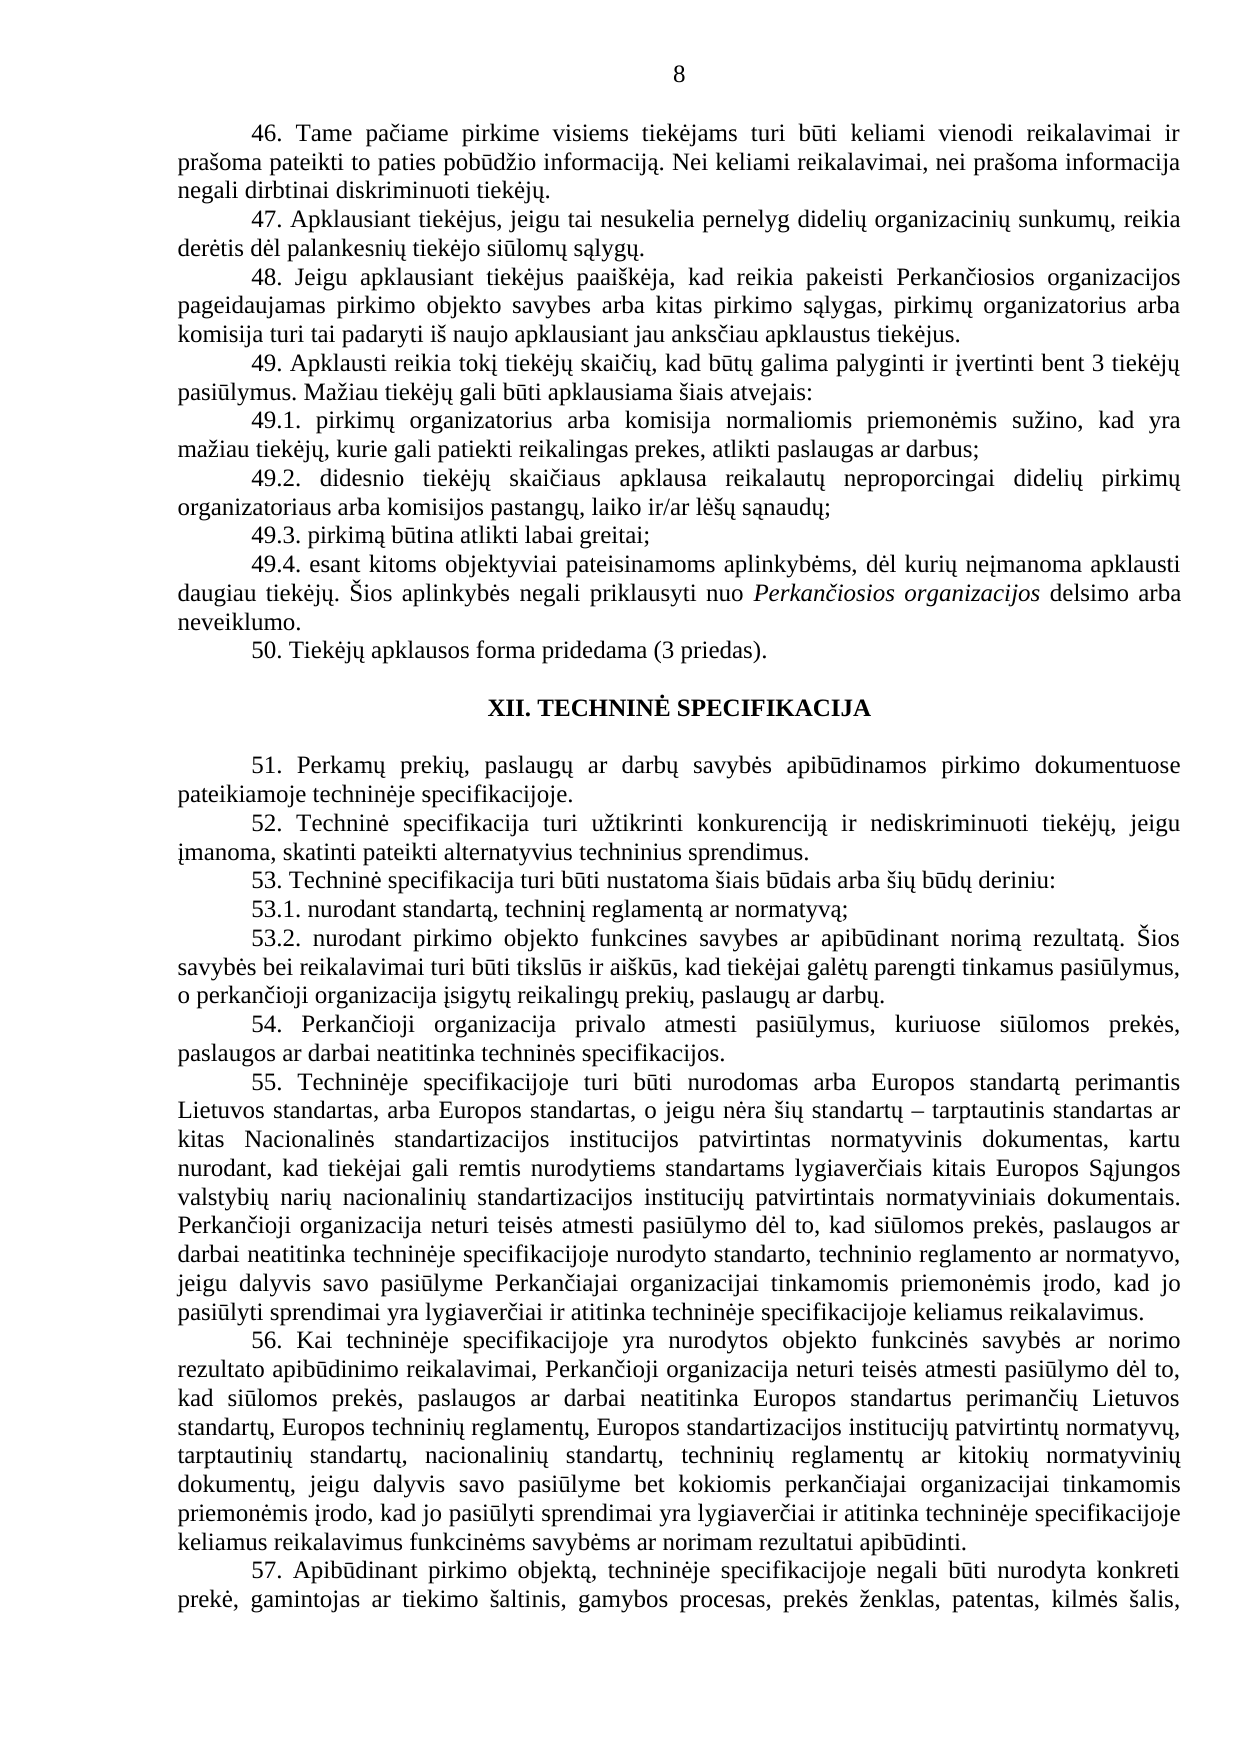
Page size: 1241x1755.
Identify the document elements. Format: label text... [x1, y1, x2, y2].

text 49.2. didesnio tiekėjų skaičiaus apklausa reikalautų neproporcingai didelių pirkimų organizatoriaus arba komisijos pastangų, laiko ir/ar lėšų sąnaudų; [177, 463, 1181, 521]
text 55. Techninėje specifikacijoje turi būti nurodomas arba Europos standartą perimantis Lietuvos standartas, arba Europos standartas, o jeigu nėra šių standartų – tarptautinis standartas ar kitas Nacionalinės standartizacijos institucijos patvirtintas normatyvinis dokumentas, kartu nurodant, kad tiekėjai gali remtis nurodytiems standartams lygiaverčiais kitais Europos Sąjungos valstybių narių nacionalinių standartizacijos institucijų patvirtintais normatyviniais dokumentais. Perkančioji organizacija neturi teisės atmesti pasiūlymo dėl to, kad siūlomos prekės, paslaugos ar darbai neatitinka techninėje specifikacijoje nurodyto standarto, techninio reglamento ar normatyvo, jeigu dalyvis savo pasiūlyme Perkančiajai organizacijai tinkamomis priemonėmis įrodo, kad jo pasiūlyti sprendimai yra lygiaverčiai ir atitinka techninėje specifikacijoje keliamus reikalavimus. [177, 1067, 1181, 1326]
text 56. Kai techninėje specifikacijoje yra nurodytos objekto funkcinės savybės ar norimo rezultato apibūdinimo reikalavimai, Perkančioji organizacija neturi teisės atmesti pasiūlymo dėl to, kad siūlomos prekės, paslaugos ar darbai neatitinka Europos standartus perimančių Lietuvos standartų, Europos techninių reglamentų, Europos standartizacijos institucijų patvirtintų normatyvų, tarptautinių standartų, nacionalinių standartų, techninių reglamentų ar kitokių normatyvinių dokumentų, jeigu dalyvis savo pasiūlyme bet kokiomis perkančiajai organizacijai tinkamomis priemonėmis įrodo, kad jo pasiūlyti sprendimai yra lygiaverčiai ir atitinka techninėje specifikacijoje keliamus reikalavimus funkcinėms savybėms ar norimam rezultatui apibūdinti. [177, 1326, 1181, 1556]
text XII. TECHNINĖ SPECIFIKACIJA [177, 693, 1181, 722]
text 51. Perkamų prekių, paslaugų ar darbų savybės apibūdinamos pirkimo dokumentuose pateikiamoje techninėje specifikacijoje. [177, 751, 1181, 808]
text 49.4. esant kitoms objektyviai pateisinamoms aplinkybėms, dėl kurių neįmanoma apklausti daugiau tiekėjų. Šios aplinkybės negali priklausyti nuo Perkančiosios organizacijos delsimo arba neveiklumo. [177, 549, 1181, 636]
text 47. Apklausiant tiekėjus, jeigu tai nesukelia pernelyg didelių organizacinių sunkumų, reikia derėtis dėl palankesnių tiekėjo siūlomų sąlygų. [177, 204, 1181, 262]
text 53. Techninė specifikacija turi būti nustatoma šiais būdais arba šių būdų deriniu: [177, 866, 1181, 894]
text 57. Apibūdinant pirkimo objektą, techninėje specifikacijoje negali būti nurodyta konkreti prekė, gamintojas ar tiekimo šaltinis, gamybos procesas, prekės ženklas, patentas, kilmės šalis, [177, 1556, 1181, 1613]
text 48. Jeigu apklausiant tiekėjus paaiškėja, kad reikia pakeisti Perkančiosios organizacijos pageidaujamas pirkimo objekto savybes arba kitas pirkimo sąlygas, pirkimų organizatorius arba komisija turi tai padaryti iš naujo apklausiant jau anksčiau apklaustus tiekėjus. [177, 262, 1181, 348]
text 53.2. nurodant pirkimo objekto funkcines savybes ar apibūdinant norimą rezultatą. Šios savybės bei reikalavimai turi būti tikslūs ir aiškūs, kad tiekėjai galėtų parengti tinkamus pasiūlymus, o perkančioji organizacija įsigytų reikalingų prekių, paslaugų ar darbų. [177, 923, 1181, 1009]
text 54. Perkančioji organizacija privalo atmesti pasiūlymus, kuriuose siūlomos prekės, paslaugos ar darbai neatitinka techninės specifikacijos. [177, 1009, 1181, 1067]
text 53.1. nurodant standartą, techninį reglamentą ar normatyvą; [177, 894, 1181, 923]
text 49.1. pirkimų organizatorius arba komisija normaliomis priemonėmis sužino, kad yra mažiau tiekėjų, kurie gali patiekti reikalingas prekes, atlikti paslaugas ar darbus; [177, 406, 1181, 463]
text 50. Tiekėjų apklausos forma pridedama (3 priedas). [177, 636, 1181, 664]
text 49.3. pirkimą būtina atlikti labai greitai; [177, 521, 1181, 549]
text 49. Apklausti reikia tokį tiekėjų skaičių, kad būtų galima palyginti ir įvertinti bent 3 tiekėjų pasiūlymus. Mažiau tiekėjų gali būti apklausiama šiais atvejais: [177, 348, 1181, 406]
text 52. Techninė specifikacija turi užtikrinti konkurenciją ir nediskriminuoti tiekėjų, jeigu įmanoma, skatinti pateikti alternatyvius techninius sprendimus. [177, 808, 1181, 866]
text 46. Tame pačiame pirkime visiems tiekėjams turi būti keliami vienodi reikalavimai ir prašoma pateikti to paties pobūdžio informaciją. Nei keliami reikalavimai, nei prašoma informacija negali dirbtinai diskriminuoti tiekėjų. [177, 118, 1181, 204]
